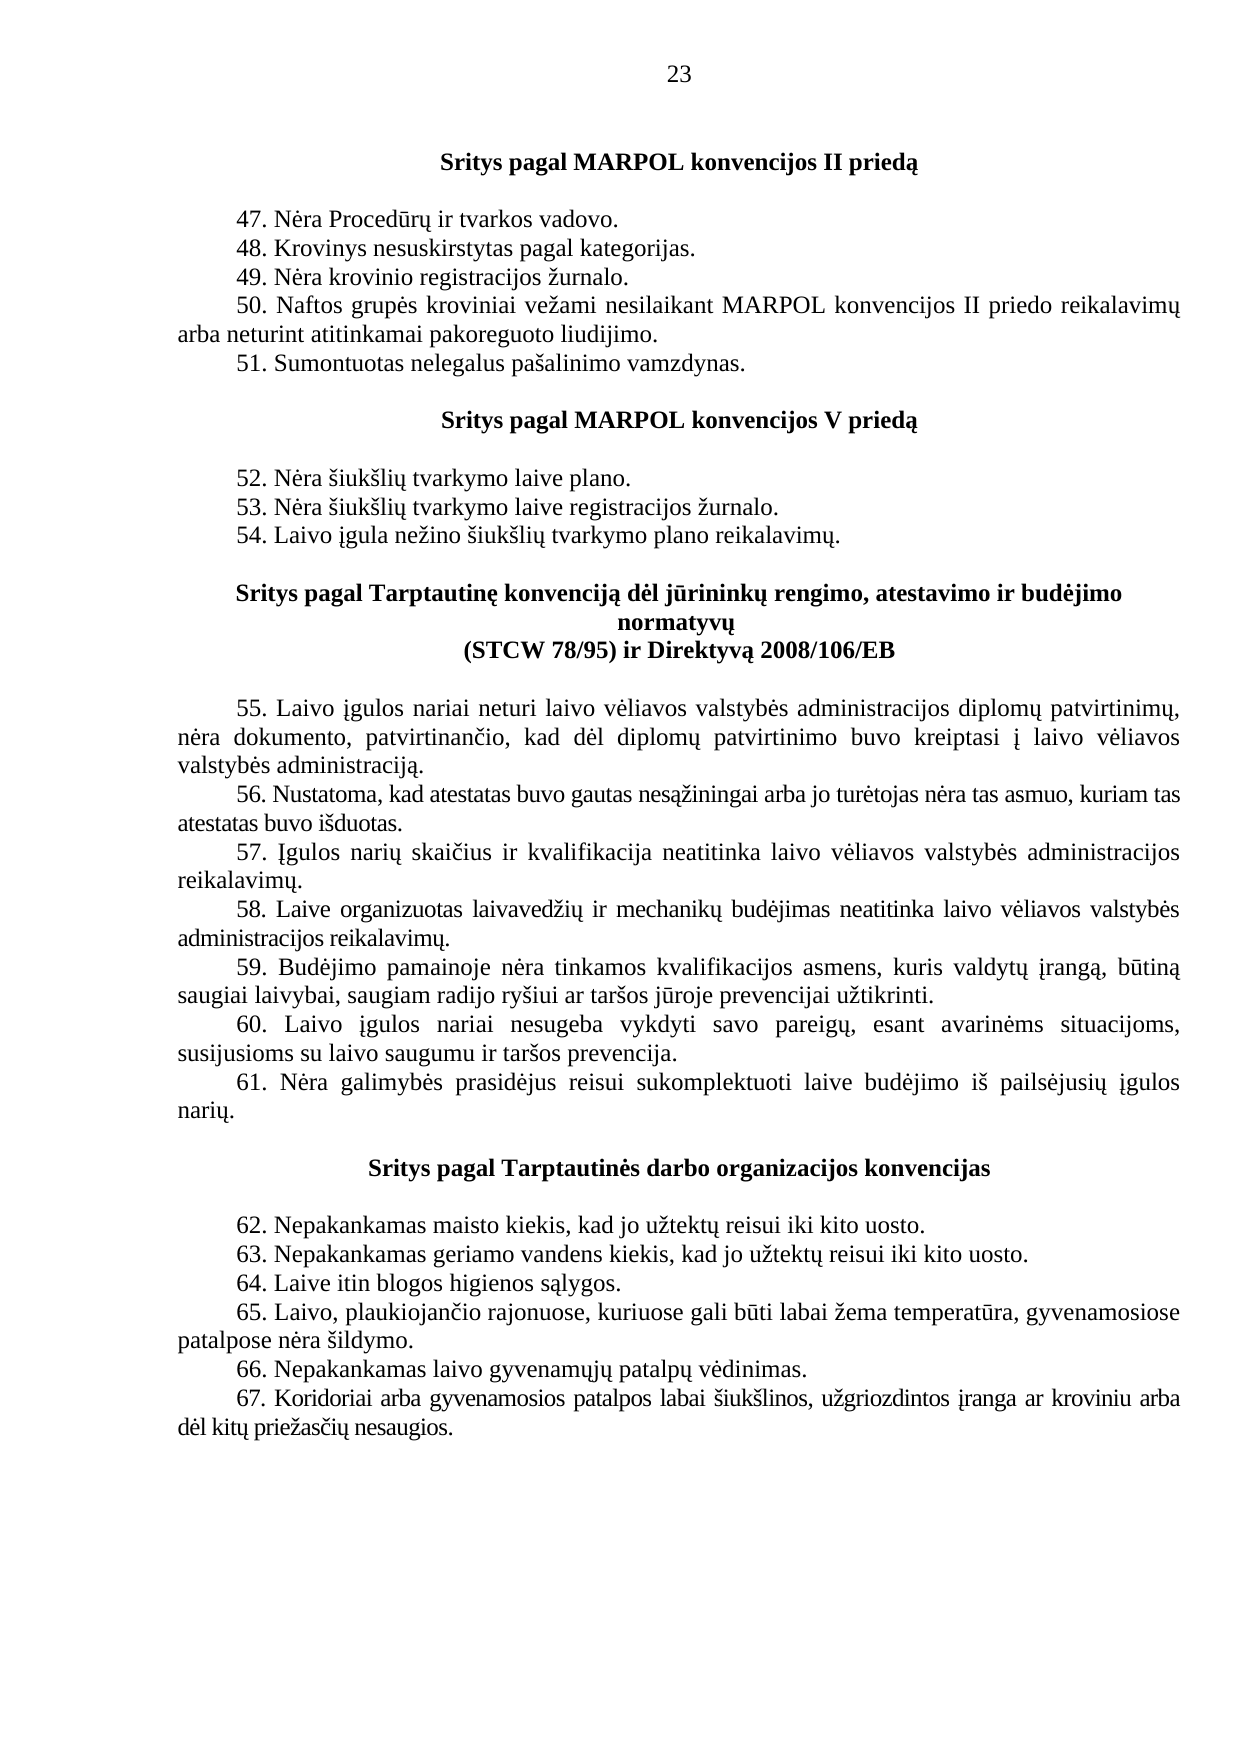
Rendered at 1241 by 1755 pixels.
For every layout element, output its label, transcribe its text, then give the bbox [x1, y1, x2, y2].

text (STCW 78/95) ir Direktyvą 2008/106/EB [177, 636, 1181, 664]
text Sritys pagal Tarptautinę konvenciją dėl jūrininkų rengimo, atestavimo ir budėjimo normatyvų [177, 578, 1181, 636]
text 57. Įgulos narių skaičius ir kvalifikacija neatitinka laivo vėliavos valstybės administracijos reikalavimų. [177, 837, 1181, 894]
text 47. Nėra Procedūrų ir tvarkos vadovo. [177, 204, 1181, 233]
text 67. Koridoriai arba gyvenamosios patalpos labai šiukšlinos, užgriozdintos įranga ar kroviniu arba dėl kitų priežasčių nesaugios. [177, 1383, 1181, 1441]
text 52. Nėra šiukšlių tvarkymo laive plano. [177, 463, 1181, 492]
text 49. Nėra krovinio registracijos žurnalo. [177, 262, 1181, 291]
text 53. Nėra šiukšlių tvarkymo laive registracijos žurnalo. [177, 492, 1181, 521]
text 59. Budėjimo pamainoje nėra tinkamos kvalifikacijos asmens, kuris valdytų įrangą, būtiną saugiai laivybai, saugiam radijo ryšiui ar taršos jūroje prevencijai užtikrinti. [177, 952, 1181, 1009]
text Sritys pagal MARPOL konvencijos II priedą [177, 147, 1181, 176]
text Sritys pagal Tarptautinės darbo organizacijos konvencijas [177, 1153, 1181, 1182]
text 55. Laivo įgulos nariai neturi laivo vėliavos valstybės administracijos diplomų patvirtinimų, nėra dokumento, patvirtinančio, kad dėl diplomų patvirtinimo buvo kreiptasi į laivo vėliavos valstybės administraciją. [177, 693, 1181, 779]
text 63. Nepakankamas geriamo vandens kiekis, kad jo užtektų reisui iki kito uosto. [177, 1239, 1181, 1268]
text 50. Naftos grupės kroviniai vežami nesilaikant MARPOL konvencijos II priedo reikalavimų arba neturint atitinkamai pakoreguoto liudijimo. [177, 291, 1181, 348]
text 56. Nustatoma, kad atestatas buvo gautas nesąžiningai arba jo turėtojas nėra tas asmuo, kuriam tas atestatas buvo išduotas. [177, 779, 1181, 837]
text 66. Nepakankamas laivo gyvenamųjų patalpų vėdinimas. [177, 1354, 1181, 1383]
text Sritys pagal MARPOL konvencijos V priedą [177, 406, 1181, 434]
text 48. Krovinys nesuskirstytas pagal kategorijas. [177, 233, 1181, 262]
text 58. Laive organizuotas laivavedžių ir mechanikų budėjimas neatitinka laivo vėliavos valstybės administracijos reikalavimų. [177, 894, 1181, 952]
text 65. Laivo, plaukiojančio rajonuose, kuriuose gali būti labai žema temperatūra, gyvenamosiose patalpose nėra šildymo. [177, 1297, 1181, 1354]
text 62. Nepakankamas maisto kiekis, kad jo užtektų reisui iki kito uosto. [177, 1211, 1181, 1239]
text 61. Nėra galimybės prasidėjus reisui sukomplektuoti laive budėjimo iš pailsėjusių įgulos narių. [177, 1067, 1181, 1124]
text 60. Laivo įgulos nariai nesugeba vykdyti savo pareigų, esant avarinėms situacijoms, susijusioms su laivo saugumu ir taršos prevencija. [177, 1009, 1181, 1067]
text 64. Laive itin blogos higienos sąlygos. [177, 1268, 1181, 1297]
text 54. Laivo įgula nežino šiukšlių tvarkymo plano reikalavimų. [177, 521, 1181, 549]
text 51. Sumontuotas nelegalus pašalinimo vamzdynas. [177, 348, 1181, 377]
